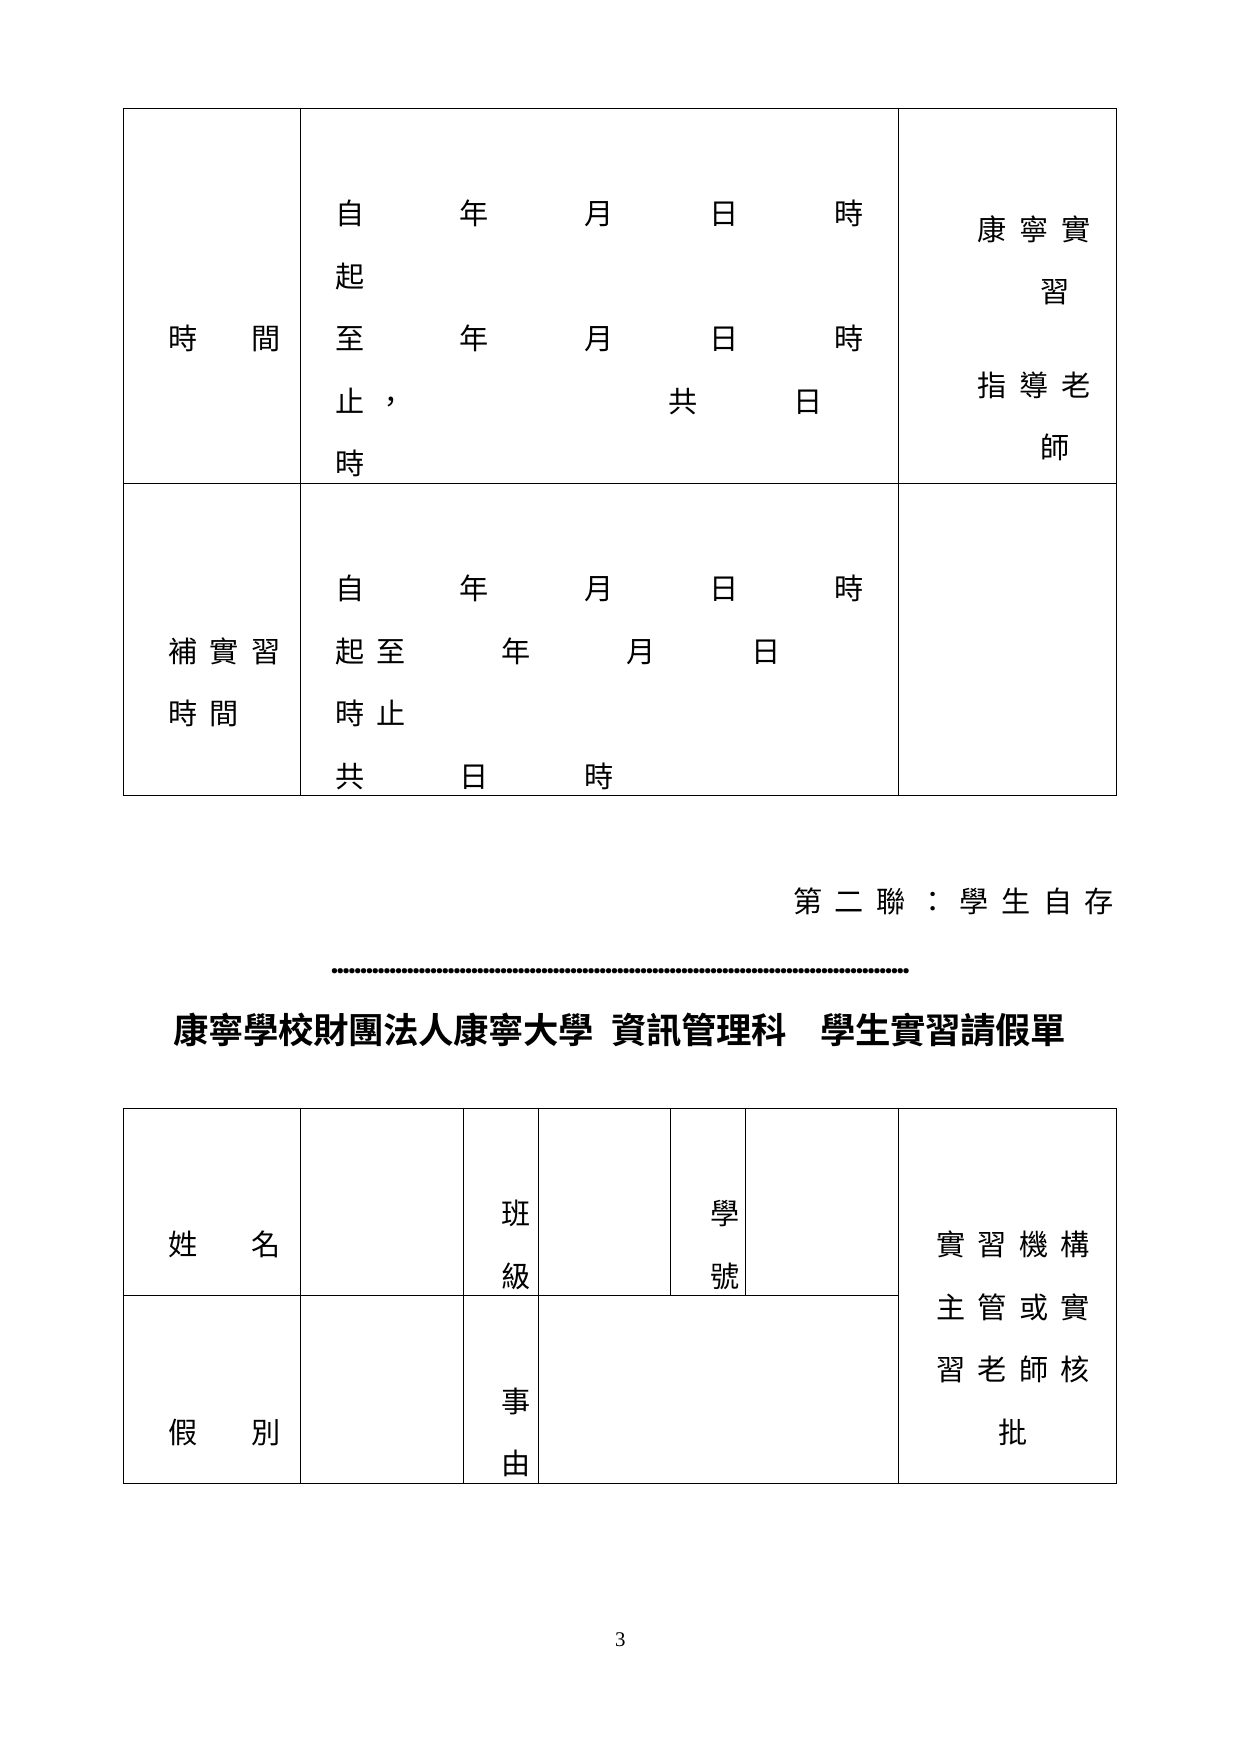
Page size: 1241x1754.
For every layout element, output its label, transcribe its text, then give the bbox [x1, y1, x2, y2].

text 第二聯：學生自存 [120, 858, 1120, 920]
table_cell [539, 1296, 898, 1483]
table_cell 自 年 月 日 時起 至 年 月 日 時止， 共 日 時 [301, 109, 898, 483]
table_header 姓 名 [124, 1109, 300, 1295]
table_cell 康寧實習 指導老師 [899, 109, 1116, 483]
table_cell 自 年 月 日 時起至 年 月 日 時止 共 日 時 [301, 484, 898, 795]
table_cell 補實習時間 [124, 484, 300, 795]
table_header 學號 [671, 1109, 745, 1295]
table_cell 事由 [464, 1296, 538, 1483]
table_header [539, 1109, 670, 1295]
text ……………………………………………………………………………………… [120, 920, 1120, 983]
table_cell 時 間 [124, 109, 300, 483]
text 康寧學校財團法人康寧大學 資訊管理科 學生實習請假單 [120, 1002, 1120, 1054]
table_header 班級 [464, 1109, 538, 1295]
table_cell 假 別 [124, 1296, 300, 1483]
table_cell [301, 1296, 463, 1483]
table_header [746, 1109, 898, 1295]
table_cell [899, 484, 1116, 795]
table_header 實習機構主管或實習老師核批 [899, 1109, 1116, 1483]
table_header [301, 1109, 463, 1295]
